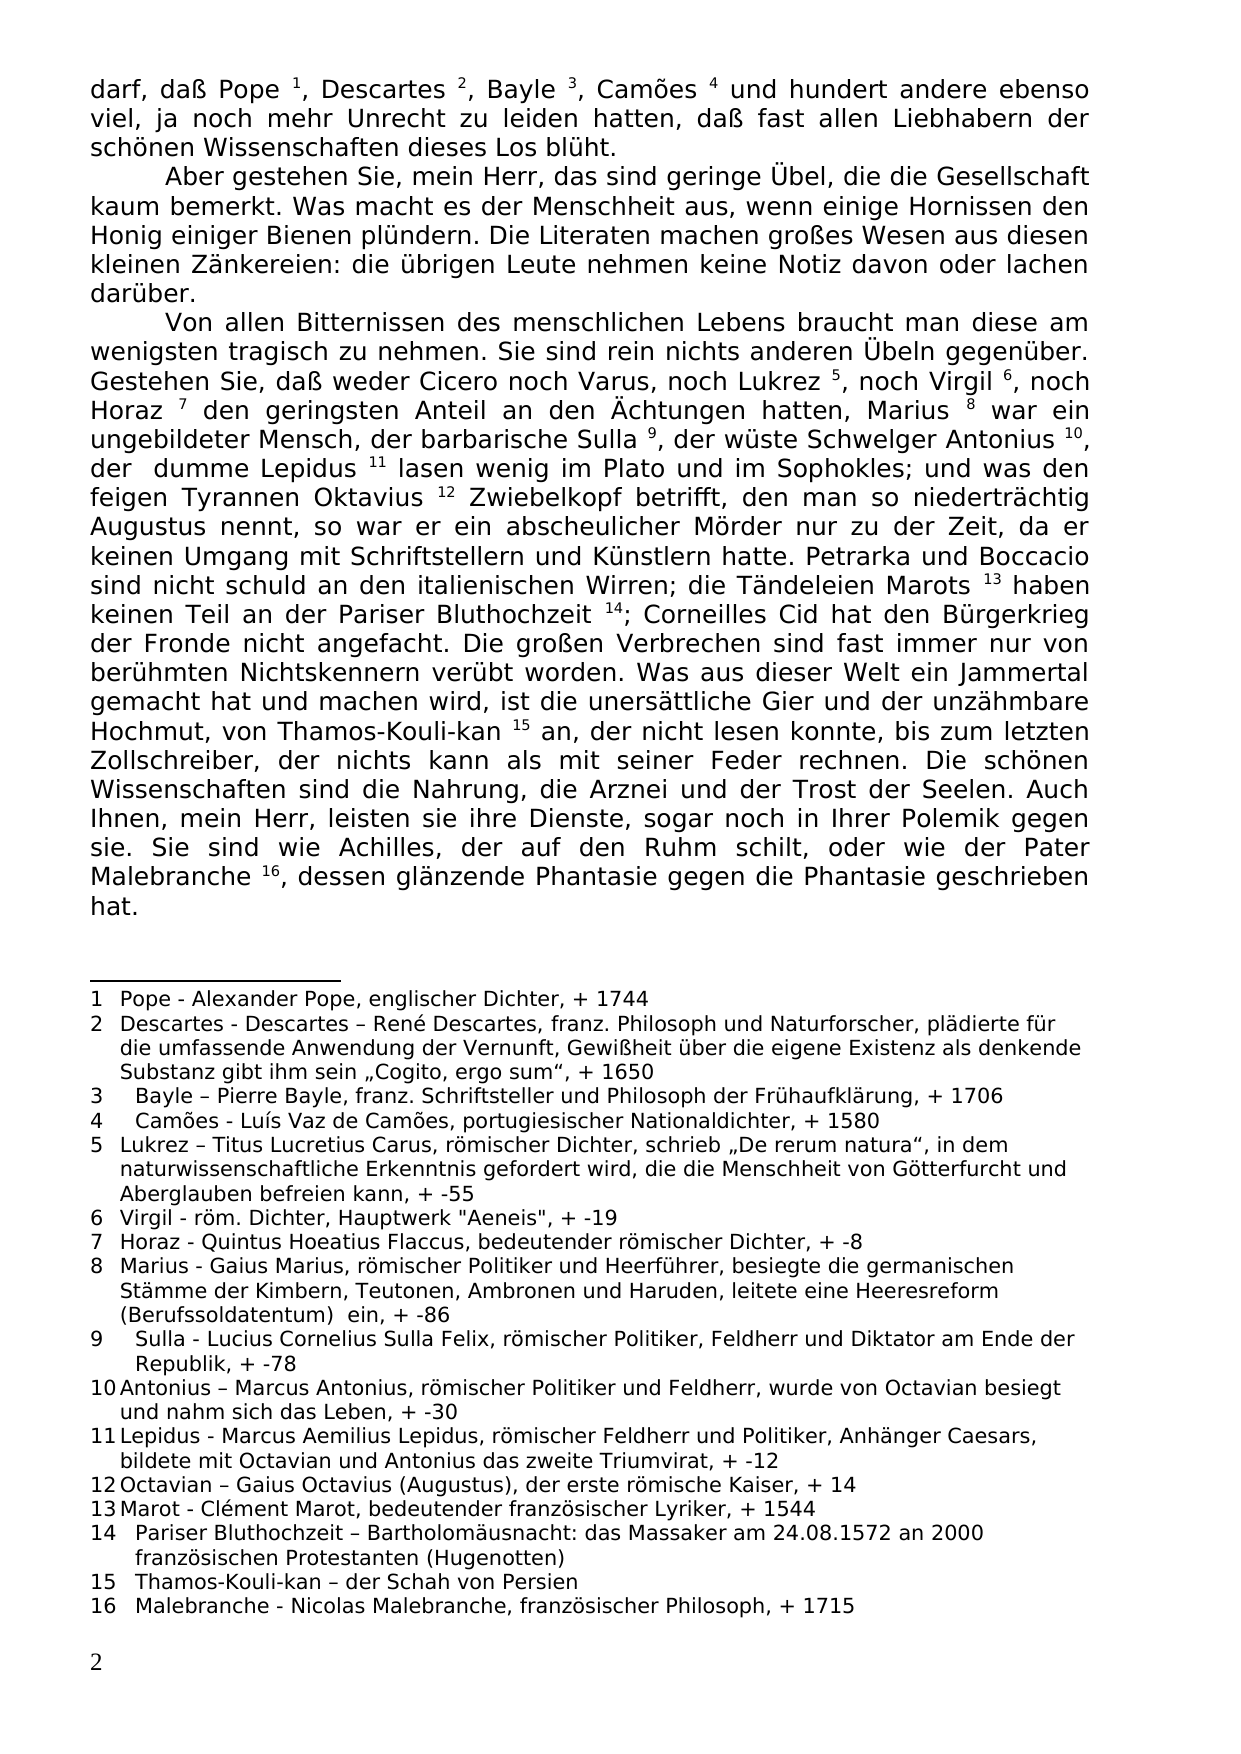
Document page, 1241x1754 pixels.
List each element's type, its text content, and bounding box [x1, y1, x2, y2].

text Marot - Clément Marot, bedeutender französischer Lyriker, + 1544 [90, 1497, 1091, 1521]
text Marius - Gaius Marius, römischer Politiker und Heerführer, besiegte die germanischen Stämme der Kimbern, Teutonen, Ambronen und Haruden, leitete eine Heeresreform (Berufssoldatentum) ein, + -86 [90, 1254, 1091, 1327]
text Horaz - Quintus Hoeatius Flaccus, bedeutender römischer Dichter, + -8 [90, 1230, 1091, 1254]
text Descartes - Descartes – René Descartes, franz. Philosoph und Naturforscher, plädierte für die umfassende Anwendung der Vernunft, Gewißheit über die eigene Existenz als denkende Substanz gibt ihm sein „Cogito, ergo sum“, + 1650 [90, 1012, 1091, 1084]
text Lukrez – Titus Lucretius Carus, römischer Dichter, schrieb „De rerum natura“, in dem naturwissenschaftliche Erkenntnis gefordert wird, die die Menschheit von Götterfurcht und Aberglauben befreien kann, + -55 [90, 1133, 1091, 1206]
text Sulla - Lucius Cornelius Sulla Felix, römischer Politiker, Feldherr und Diktator am Ende der Republik, + -78 [90, 1327, 1091, 1376]
text Bayle – Pierre Bayle, franz. Schriftsteller und Philosoph der Frühaufklärung, + 1706 [90, 1084, 1091, 1109]
text Thamos-Kouli-kan – der Schah von Persien [90, 1570, 1091, 1594]
text Aber gestehen Sie, mein Herr, das sind geringe Übel, die die Gesellschaft kaum bemerkt. Was macht es der Menschheit aus, wenn einige Hornissen den Honig einiger Bienen plündern. Die Literaten machen großes Wesen aus diesen kleinen Zänkereien: die übrigen Leute nehmen keine Notiz davon oder lachen darüber. [90, 162, 1091, 308]
text Antonius – Marcus Antonius, römischer Politiker und Feldherr, wurde von Octavian besiegt und nahm sich das Leben, + -30 [90, 1376, 1091, 1424]
text Camões - Luís Vaz de Camões, portugiesischer Nationaldichter, + 1580 [90, 1109, 1091, 1133]
text Octavian – Gaius Octavius (Augustus), der erste römische Kaiser, + 14 [90, 1473, 1091, 1497]
text Pope - Alexander Pope, englischer Dichter, + 1744 [90, 987, 1091, 1012]
text Pariser Bluthochzeit – Bartholomäusnacht: das Massaker am 24.08.1572 an 2000 französischen Protestanten (Hugenotten) [90, 1521, 1091, 1570]
text Von allen Bitternissen des menschlichen Lebens braucht man diese am wenigsten tragisch zu nehmen. Sie sind rein nichts anderen Übeln gegenüber. Gestehen Sie, daß weder Cicero noch Varus, noch Lukrez , noch Virgil , noch Horaz den geringsten Anteil an den Ächtungen hatten, Marius war ein ungebildeter Mensch, der barbarische Sulla , der wüste Schwelger Antonius , der dumme Lepidus lasen wenig im Plato und im Sophokles; und was den feigen Tyrannen Oktavius Zwiebelkopf betrifft, den man so niederträchtig Augustus nennt, so war er ein abscheulicher Mörder nur zu der Zeit, da er keinen Umgang mit Schriftstellern und Künstlern hatte. Petrarka und Boccacio sind nicht schuld an den italienischen Wirren; die Tändeleien Marots haben keinen Teil an der Pariser Bluthochzeit ; Corneilles Cid hat den Bürgerkrieg der Fronde nicht angefacht. Die großen Verbrechen sind fast immer nur von berühmten Nichtskennern verübt worden. Was aus dieser Welt ein Jammertal gemacht hat und machen wird, ist die unersättliche Gier und der unzähmbare Hochmut, von Thamos-Kouli-kan an, der nicht lesen konnte, bis zum letzten Zollschreiber, der nichts kann als mit seiner Feder rechnen. Die schönen Wissenschaften sind die Nahrung, die Arznei und der Trost der Seelen. Auch Ihnen, mein Herr, leisten sie ihre Dienste, sogar noch in Ihrer Polemik gegen sie. Sie sind wie Achilles, der auf den Ruhm schilt, oder wie der Pater Malebranche , dessen glänzende Phantasie gegen die Phantasie geschrieben hat. [90, 308, 1091, 921]
text darf, daß Pope , Descartes , Bayle , Camões und hundert andere ebenso viel, ja noch mehr Unrecht zu leiden hatten, daß fast allen Liebhabern der schönen Wissenschaften dieses Los blüht. [90, 75, 1091, 162]
text Malebranche - Nicolas Malebranche, französischer Philosoph, + 1715 [90, 1594, 1091, 1618]
text Lepidus - Marcus Aemilius Lepidus, römischer Feldherr und Politiker, Anhänger Caesars, bildete mit Octavian und Antonius das zweite Triumvirat, + -12 [90, 1424, 1091, 1473]
text Virgil - röm. Dichter, Hauptwerk "Aeneis", + -19 [90, 1206, 1091, 1230]
